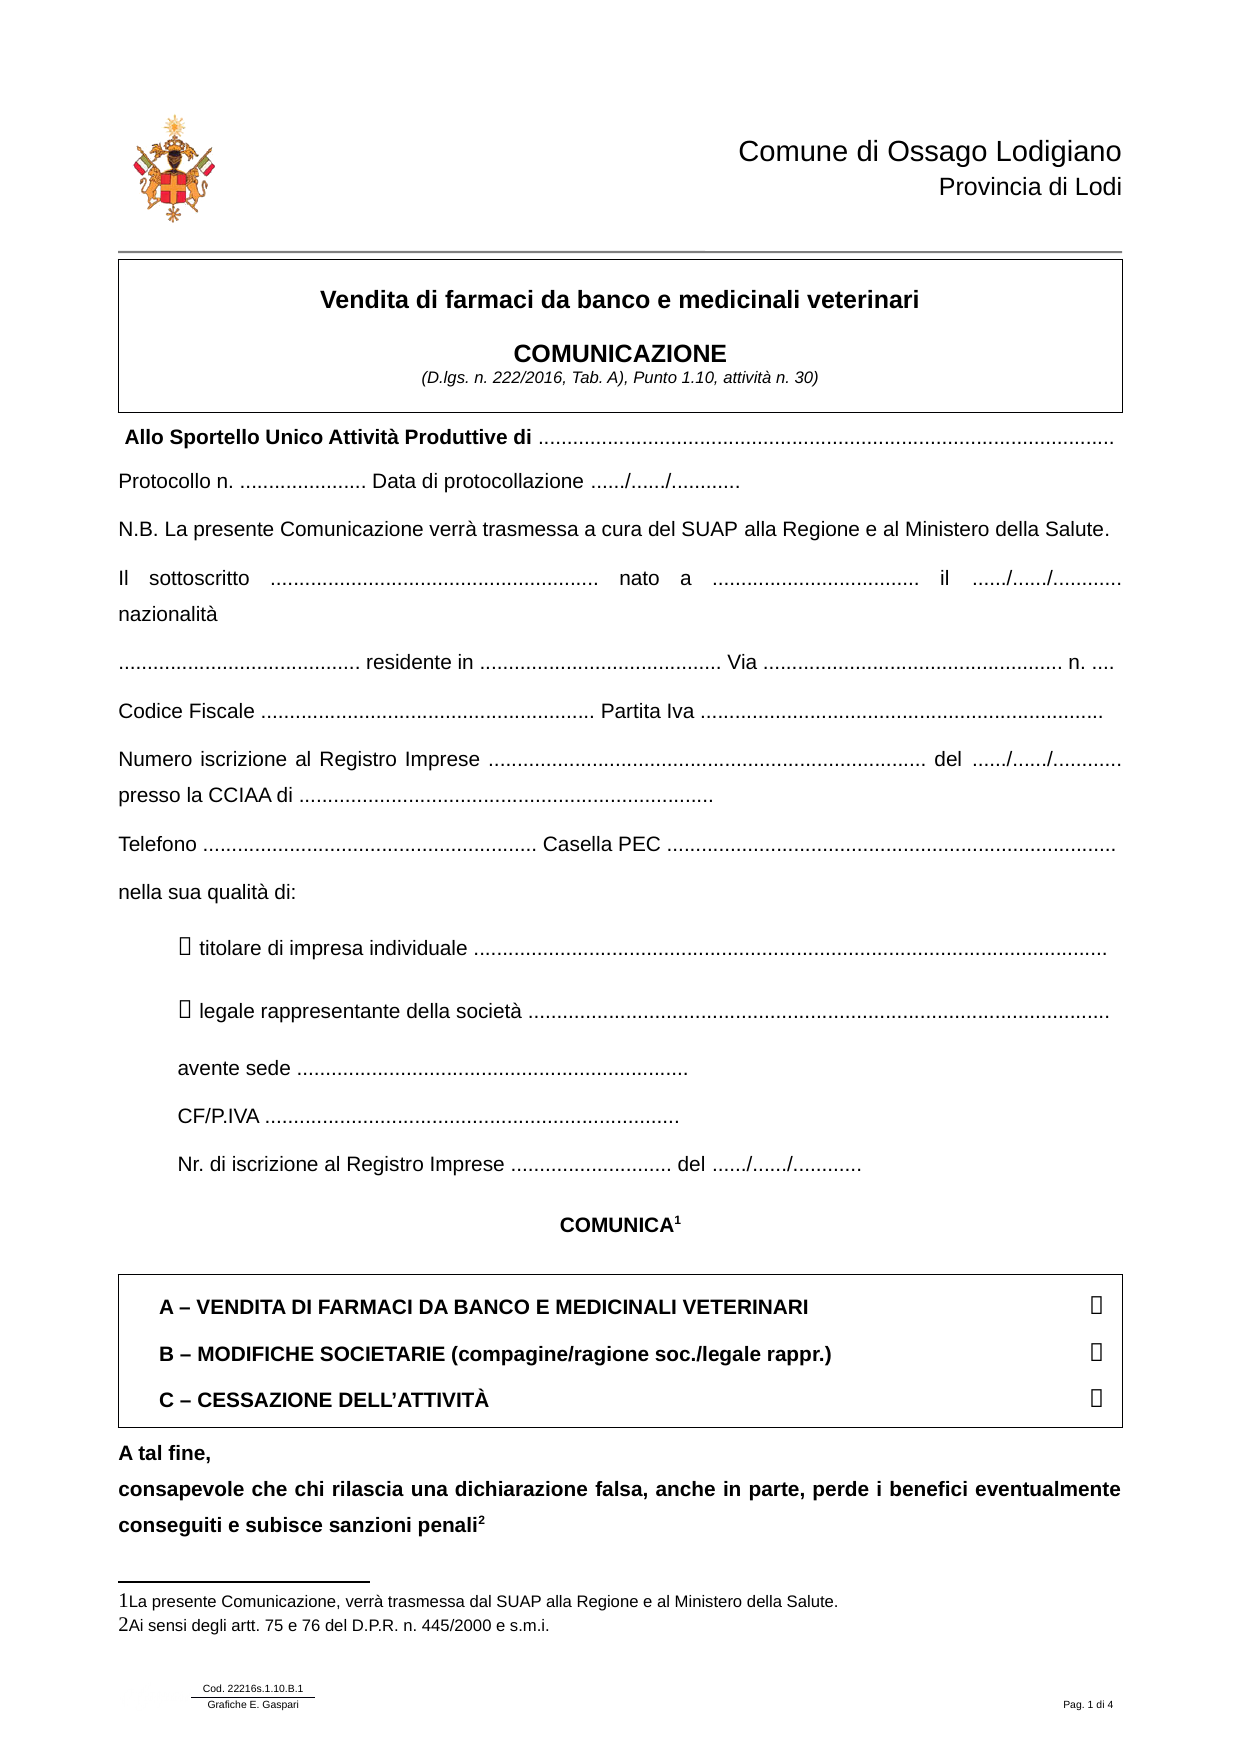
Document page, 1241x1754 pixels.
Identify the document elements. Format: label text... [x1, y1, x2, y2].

text La presente Comunicazione, verrà trasmessa dal SUAP alla Regione e al Ministero della Salute. [118, 1588, 1122, 1612]
text .......................................... residente in .......................................... Via .................................................... n. .... [118, 650, 1122, 674]
picture [122, 103, 224, 234]
text  legale rappresentante della società ..................................................................................................... [177, 992, 1122, 1026]
text Allo Sportello Unico Attività Produttive di .................................................................................................... [118, 425, 1122, 449]
text Protocollo n. ...................... Data di protocollazione ....../....../............ [118, 469, 1122, 493]
text COMUNICA [118, 1213, 1122, 1237]
table_header Vendita di farmaci da banco e medicinali veterinari COMUNICAZIONE (D.lgs. n. 222/2016, Tab. A), Punto 1.10, attività n. 30) [119, 260, 1122, 412]
text consapevole che chi rilascia una dichiarazione falsa, anche in parte, perde i benefici eventualmente conseguiti e subisce sanzioni penali [118, 1477, 1122, 1537]
text Numero iscrizione al Registro Imprese ............................................................................ del ....../....../............ presso la CCIAA di ........................................................................ [118, 747, 1122, 807]
text nella sua qualità di: [118, 880, 1122, 904]
text avente sede .................................................................... [177, 1055, 1122, 1079]
text Codice Fiscale .......................................................... Partita Iva ...................................................................... [118, 698, 1122, 722]
text Provincia di Lodi [224, 172, 1122, 201]
text N.B. La presente Comunicazione verrà trasmessa a cura del SUAP alla Regione e al Ministero della Salute. [118, 517, 1122, 541]
text Comune di Ossago Lodigiano [224, 134, 1122, 167]
text  titolare di impresa individuale .............................................................................................................. [177, 928, 1122, 962]
text Nr. di iscrizione al Registro Imprese ............................ del ....../....../............ [177, 1152, 1122, 1176]
text Telefono .......................................................... Casella PEC .............................................................................. [118, 831, 1122, 855]
text A tal fine, [118, 1441, 1122, 1465]
text Il sottoscritto ......................................................... nato a .................................... il ....../....../............ nazionalità [118, 566, 1122, 626]
table_header A – VENDITA DI FARMACI DA BANCO E MEDICINALI VETERINARI  B – MODIFICHE SOCIETARIE (compagine/ragione soc./legale rappr.)  C – CESSAZIONE DELL’ATTIVITÀ  [119, 1275, 1122, 1427]
text CF/P.IVA ........................................................................ [177, 1104, 1122, 1128]
text Ai sensi degli artt. 75 e 76 del D.P.R. n. 445/2000 e s.m.i. [118, 1612, 1122, 1636]
